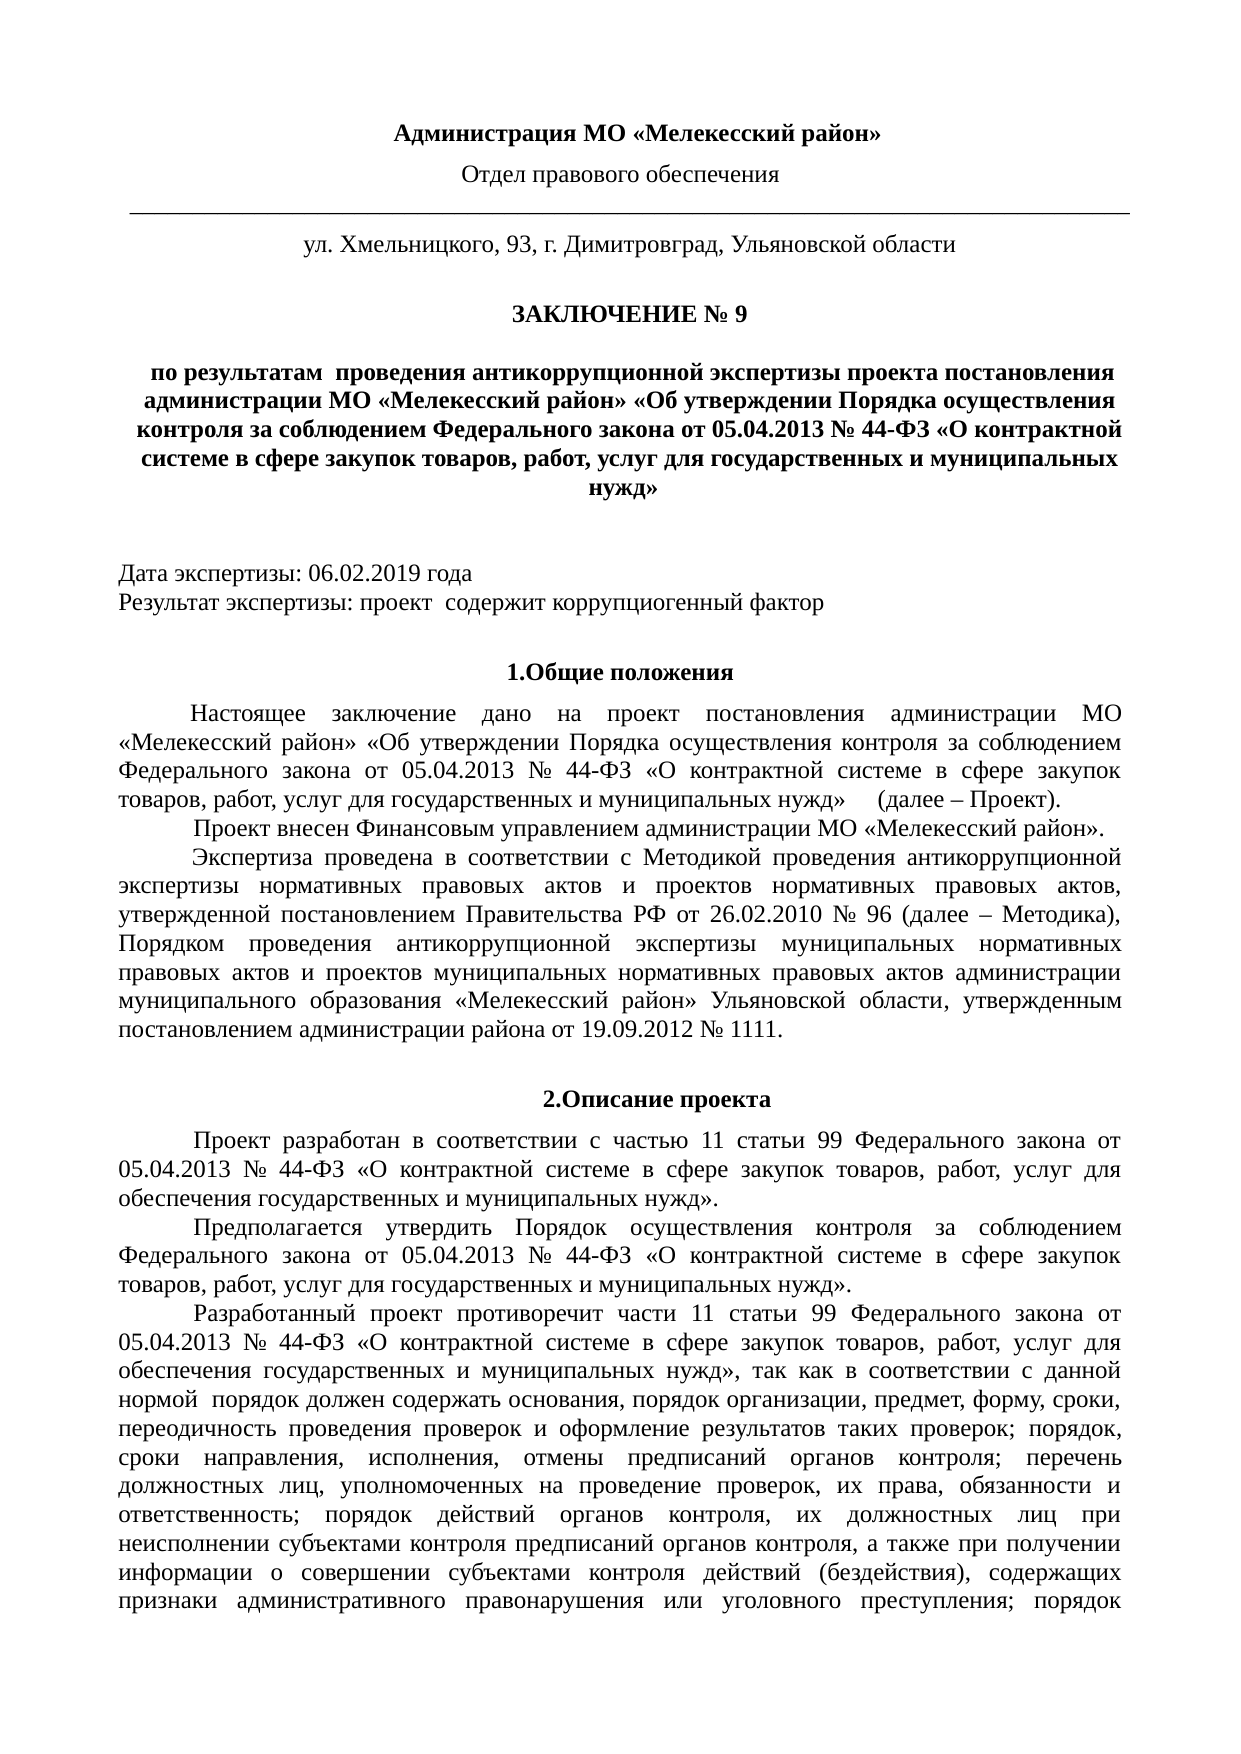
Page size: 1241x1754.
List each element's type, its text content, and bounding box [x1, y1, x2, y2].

text Настоящее заключение дано на проект постановления администрации МО «Мелекесский район» «Об утверждении Порядка осуществления контроля за соблюдением Федерального закона от 05.04.2013 № 44-ФЗ «О контрактной системе в сфере закупок товаров, работ, услуг для государственных и муниципальных нужд» (далее – Проект). [118, 698, 1122, 813]
text Предполагается утвердить Порядок осуществления контроля за соблюдением Федерального закона от 05.04.2013 № 44-ФЗ «О контрактной системе в сфере закупок товаров, работ, услуг для государственных и муниципальных нужд». [118, 1212, 1122, 1298]
text Проект внесен Финансовым управлением администрации МО «Мелекесский район». [118, 813, 1122, 842]
text Проект разработан в соответствии с частью 11 статьи 99 Федерального закона от 05.04.2013 № 44-ФЗ «О контрактной системе в сфере закупок товаров, работ, услуг для обеспечения государственных и муниципальных нужд». [118, 1126, 1122, 1212]
text Результат экспертизы: проект содержит коррупциогенный фактор [118, 587, 1122, 616]
text ________________________________________________________________________________ [118, 188, 1141, 217]
text Администрация МО «Мелекесский район» [118, 118, 1156, 147]
text Экспертиза проведена в соответствии с Методикой проведения антикоррупционной экспертизы нормативных правовых актов и проектов нормативных правовых актов, утвержденной постановлением Правительства РФ от 26.02.2010 № 96 (далее – Методика), Порядком проведения антикоррупционной экспертизы муниципальных нормативных правовых актов и проектов муниципальных нормативных правовых актов администрации муниципального образования «Мелекесский район» Ульяновской области, утвержденным постановлением администрации района от 19.09.2012 № 1111. [118, 842, 1122, 1043]
text 1.Общие положения [118, 657, 1122, 686]
text ЗАКЛЮЧЕНИЕ № 9 [118, 299, 1141, 328]
text ул. Хмельницкого, 93, г. Димитровград, Ульяновской области [118, 229, 1141, 258]
text 2.Описание проекта [118, 1084, 1122, 1113]
text Разработанный проект противоречит части 11 статьи 99 Федерального закона от 05.04.2013 № 44-ФЗ «О контрактной системе в сфере закупок товаров, работ, услуг для обеспечения государственных и муниципальных нужд», так как в соответствии с данной нормой порядок должен содержать основания, порядок организации, предмет, форму, сроки, переодичность проведения проверок и оформление результатов таких проверок; порядок, сроки направления, исполнения, отмены предписаний органов контроля; перечень должностных лиц, уполномоченных на проведение проверок, их права, обязанности и ответственность; порядок действий органов контроля, их должностных лиц при неисполнении субъектами контроля предписаний органов контроля, а также при получении информации о совершении субъектами контроля действий (бездействия), содержащих признаки административного правонарушения или уголовного преступления; порядок [118, 1298, 1122, 1614]
text по результатам проведения антикоррупционной экспертизы проекта постановления администрации МО «Мелекесский район» «Об утверждении Порядка осуществления контроля за соблюдением Федерального закона от 05.04.2013 № 44-ФЗ «О контрактной системе в сфере закупок товаров, работ, услуг для государственных и муниципальных нужд» [118, 357, 1141, 501]
text Дата экспертизы: 06.02.2019 года [118, 558, 1122, 587]
text Отдел правового обеспечения [118, 159, 1122, 188]
